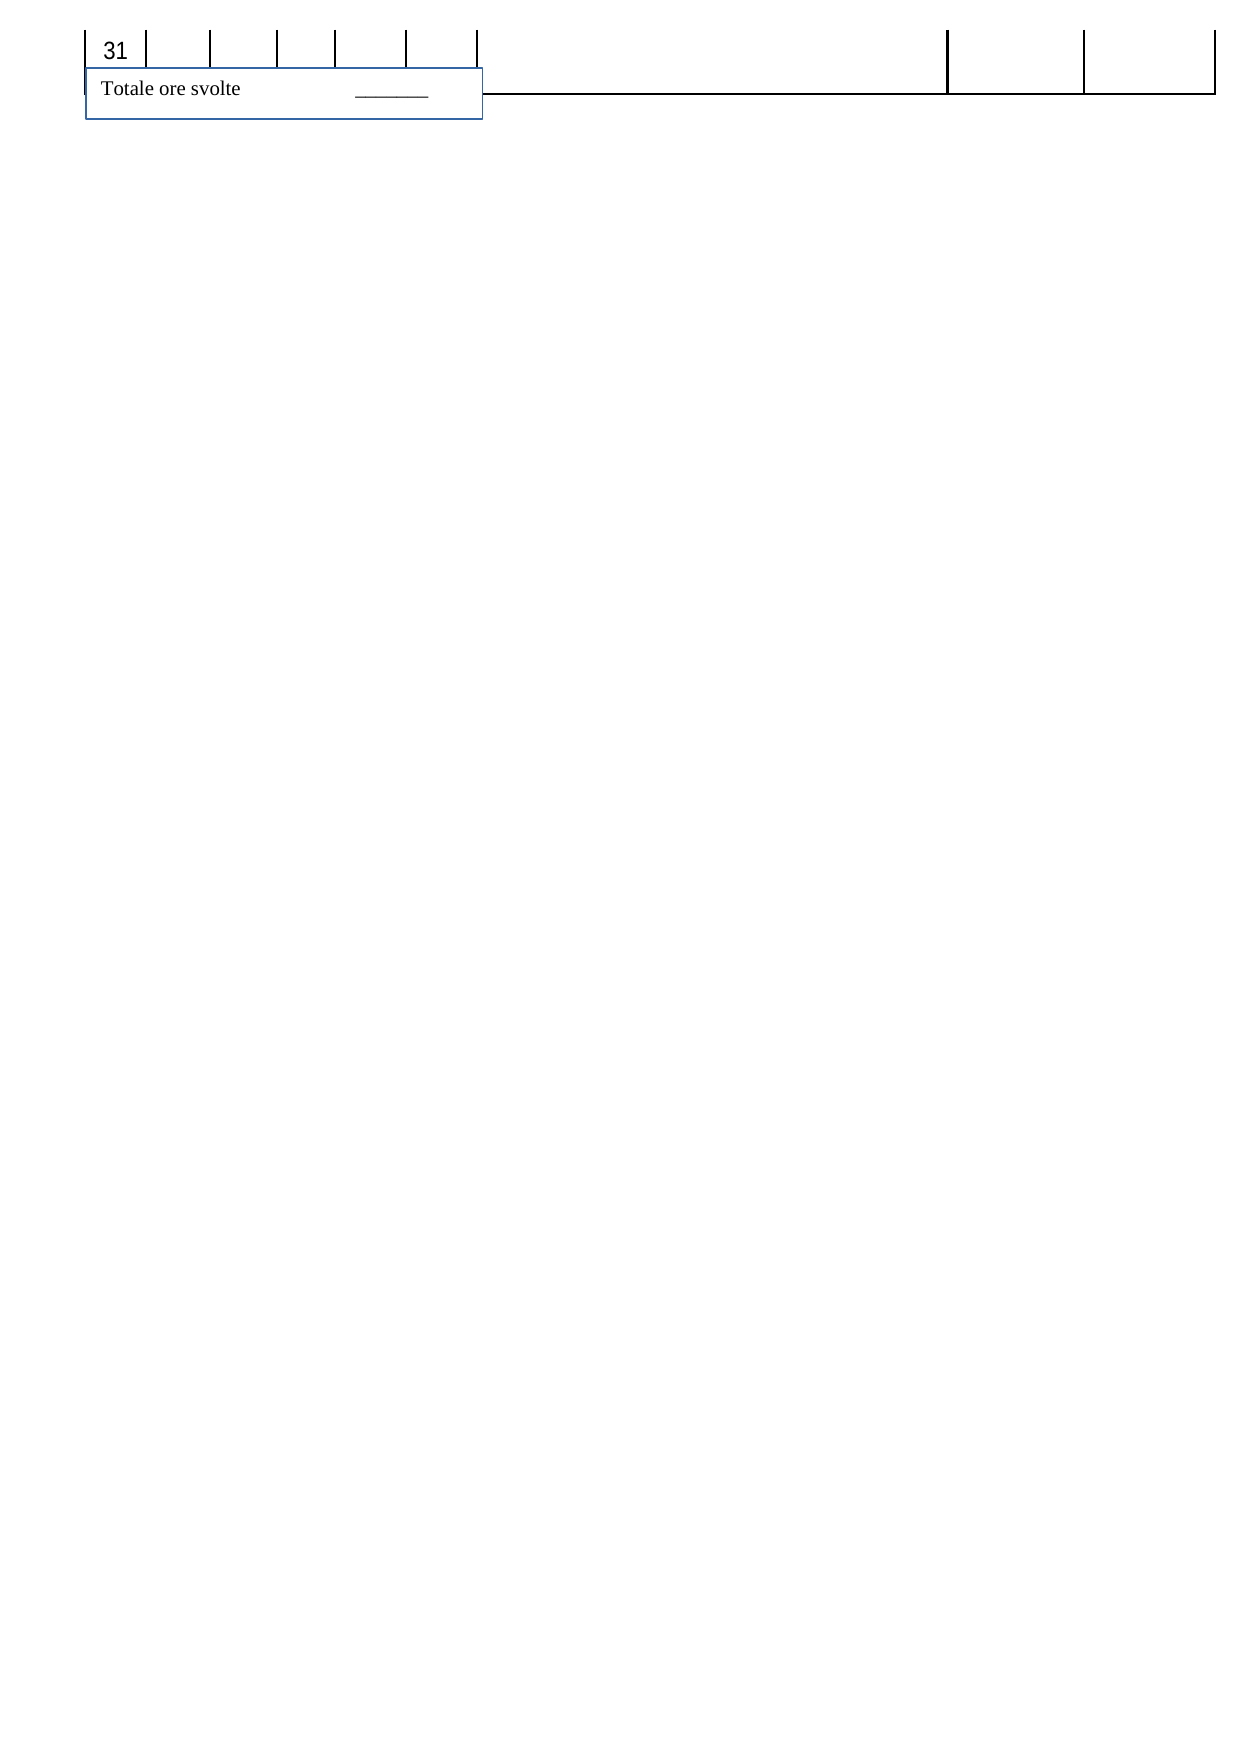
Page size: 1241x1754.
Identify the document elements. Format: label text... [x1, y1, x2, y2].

table_cell [211, 30, 276, 64]
table_cell [478, 65, 946, 93]
table_cell [147, 30, 209, 64]
table_cell 31 [86, 30, 145, 64]
table_cell [278, 30, 334, 64]
table_cell [1085, 30, 1214, 64]
table_cell [336, 30, 405, 64]
table_cell [949, 30, 1083, 64]
table_cell [478, 30, 946, 64]
table_cell [407, 30, 476, 64]
table_cell [949, 65, 1083, 93]
table_cell [1085, 65, 1214, 93]
